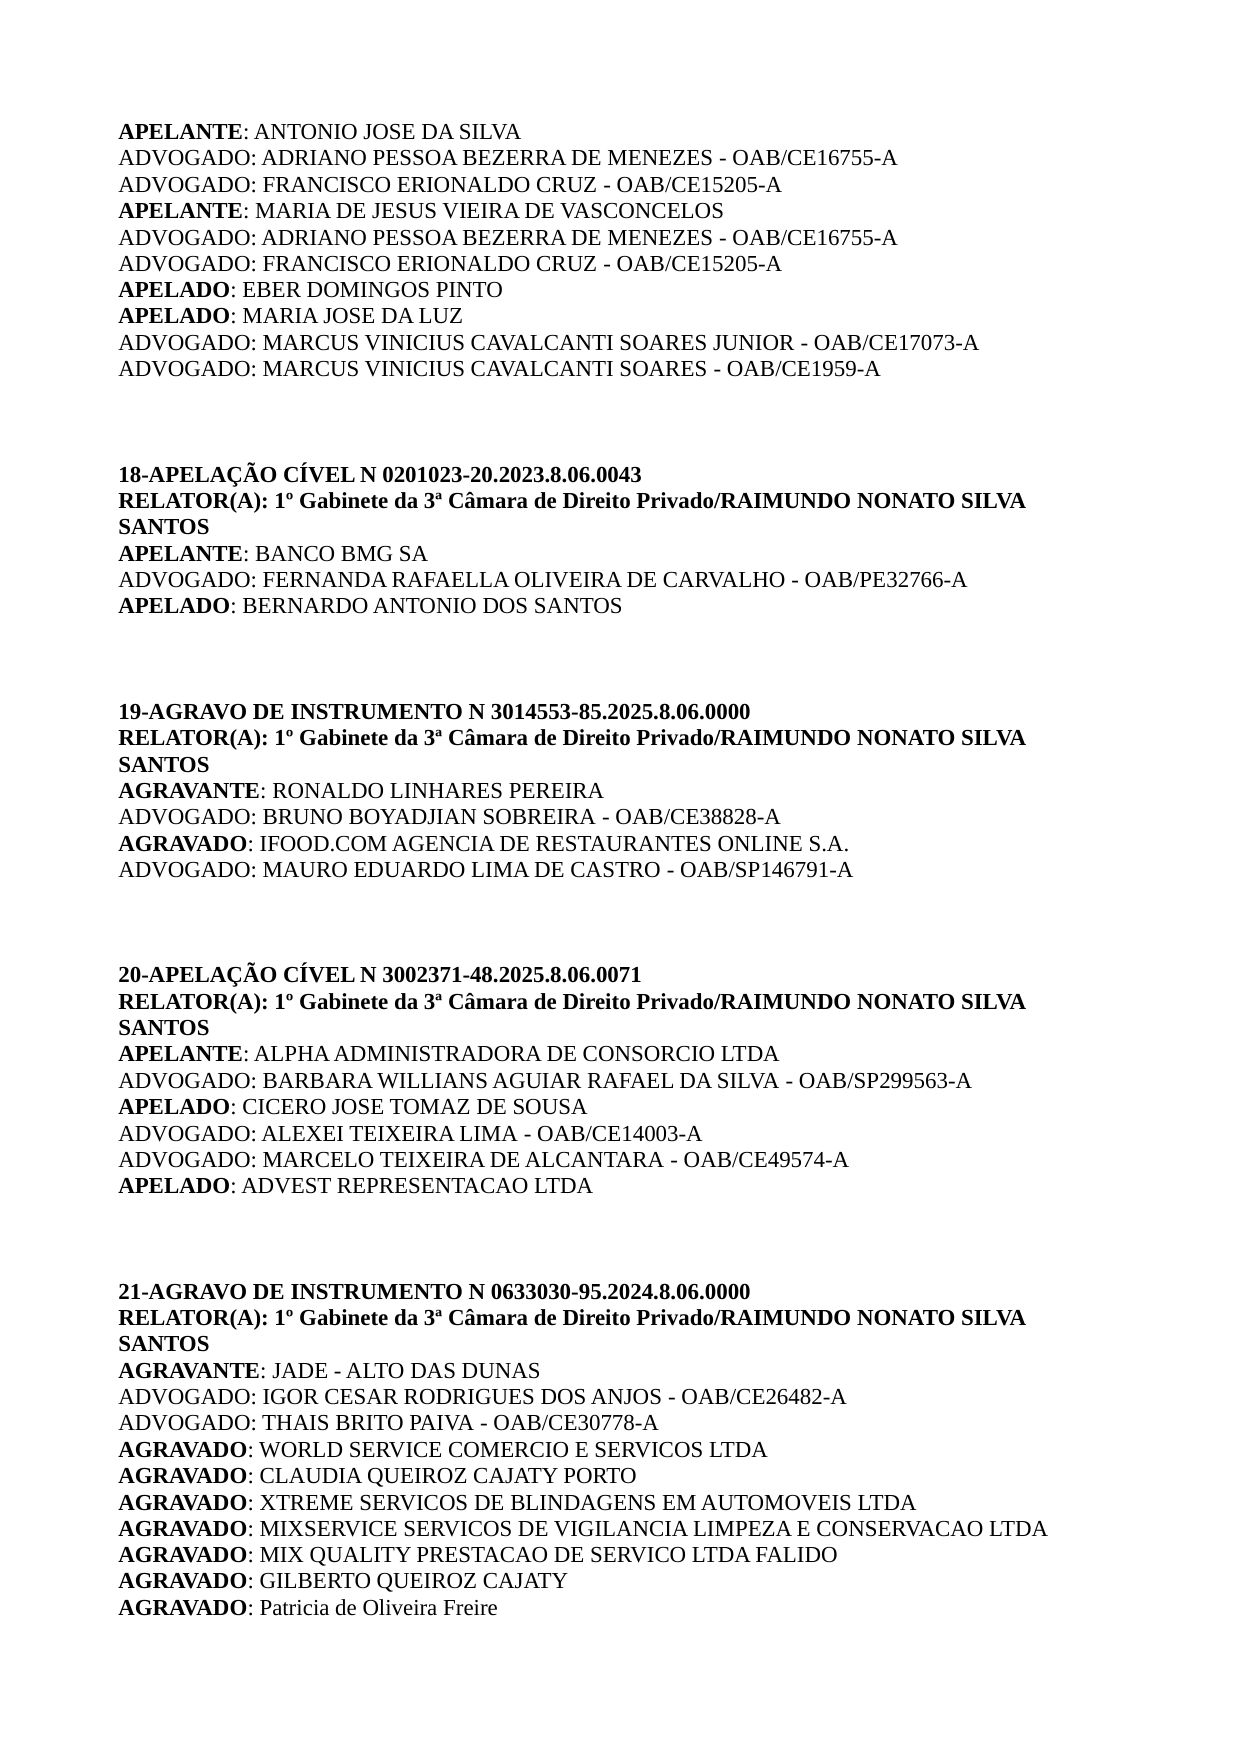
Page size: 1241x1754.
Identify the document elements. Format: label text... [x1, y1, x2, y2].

text APELANTE: ANTONIO JOSE DA SILVA ADVOGADO: ADRIANO PESSOA BEZERRA DE MENEZES - OAB/CE16755-A ADVOGADO: FRANCISCO ERIONALDO CRUZ - OAB/CE15205-A APELANTE: MARIA DE JESUS VIEIRA DE VASCONCELOS ADVOGADO: ADRIANO PESSOA BEZERRA DE MENEZES - OAB/CE16755-A ADVOGADO: FRANCISCO ERIONALDO CRUZ - OAB/CE15205-A APELADO: EBER DOMINGOS PINTO APELADO: MARIA JOSE DA LUZ ADVOGADO: MARCUS VINICIUS CAVALCANTI SOARES JUNIOR - OAB/CE17073-A ADVOGADO: MARCUS VINICIUS CAVALCANTI SOARES - OAB/CE1959-A 18-APELAÇÃO CÍVEL N 0201023-20.2023.8.06.0043 RELATOR(A): 1º Gabinete da 3ª Câmara de Direito Privado/RAIMUNDO NONATO SILVA SANTOS APELANTE: BANCO BMG SA ADVOGADO: FERNANDA RAFAELLA OLIVEIRA DE CARVALHO - OAB/PE32766-A APELADO: BERNARDO ANTONIO DOS SANTOS 19-AGRAVO DE INSTRUMENTO N 3014553-85.2025.8.06.0000 RELATOR(A): 1º Gabinete da 3ª Câmara de Direito Privado/RAIMUNDO NONATO SILVA SANTOS AGRAVANTE: RONALDO LINHARES PEREIRA ADVOGADO: BRUNO BOYADJIAN SOBREIRA - OAB/CE38828-A AGRAVADO: IFOOD.COM AGENCIA DE RESTAURANTES ONLINE S.A. ADVOGADO: MAURO EDUARDO LIMA DE CASTRO - OAB/SP146791-A 20-APELAÇÃO CÍVEL N 3002371-48.2025.8.06.0071 RELATOR(A): 1º Gabinete da 3ª Câmara de Direito Privado/RAIMUNDO NONATO SILVA SANTOS APELANTE: ALPHA ADMINISTRADORA DE CONSORCIO LTDA ADVOGADO: BARBARA WILLIANS AGUIAR RAFAEL DA SILVA - OAB/SP299563-A APELADO: CICERO JOSE TOMAZ DE SOUSA ADVOGADO: ALEXEI TEIXEIRA LIMA - OAB/CE14003-A ADVOGADO: MARCELO TEIXEIRA DE ALCANTARA - OAB/CE49574-A APELADO: ADVEST REPRESENTACAO LTDA 21-AGRAVO DE INSTRUMENTO N 0633030-95.2024.8.06.0000 RELATOR(A): 1º Gabinete da 3ª Câmara de Direito Privado/RAIMUNDO NONATO SILVA SANTOS AGRAVANTE: JADE - ALTO DAS DUNAS ADVOGADO: IGOR CESAR RODRIGUES DOS ANJOS - OAB/CE26482-A ADVOGADO: THAIS BRITO PAIVA - OAB/CE30778-A AGRAVADO: WORLD SERVICE COMERCIO E SERVICOS LTDA AGRAVADO: CLAUDIA QUEIROZ CAJATY PORTO AGRAVADO: XTREME SERVICOS DE BLINDAGENS EM AUTOMOVEIS LTDA AGRAVADO: MIXSERVICE SERVICOS DE VIGILANCIA LIMPEZA E CONSERVACAO LTDA AGRAVADO: MIX QUALITY PRESTACAO DE SERVICO LTDA FALIDO AGRAVADO: GILBERTO QUEIROZ CAJATY AGRAVADO: Patricia de Oliveira Freire [118, 118, 1122, 1620]
